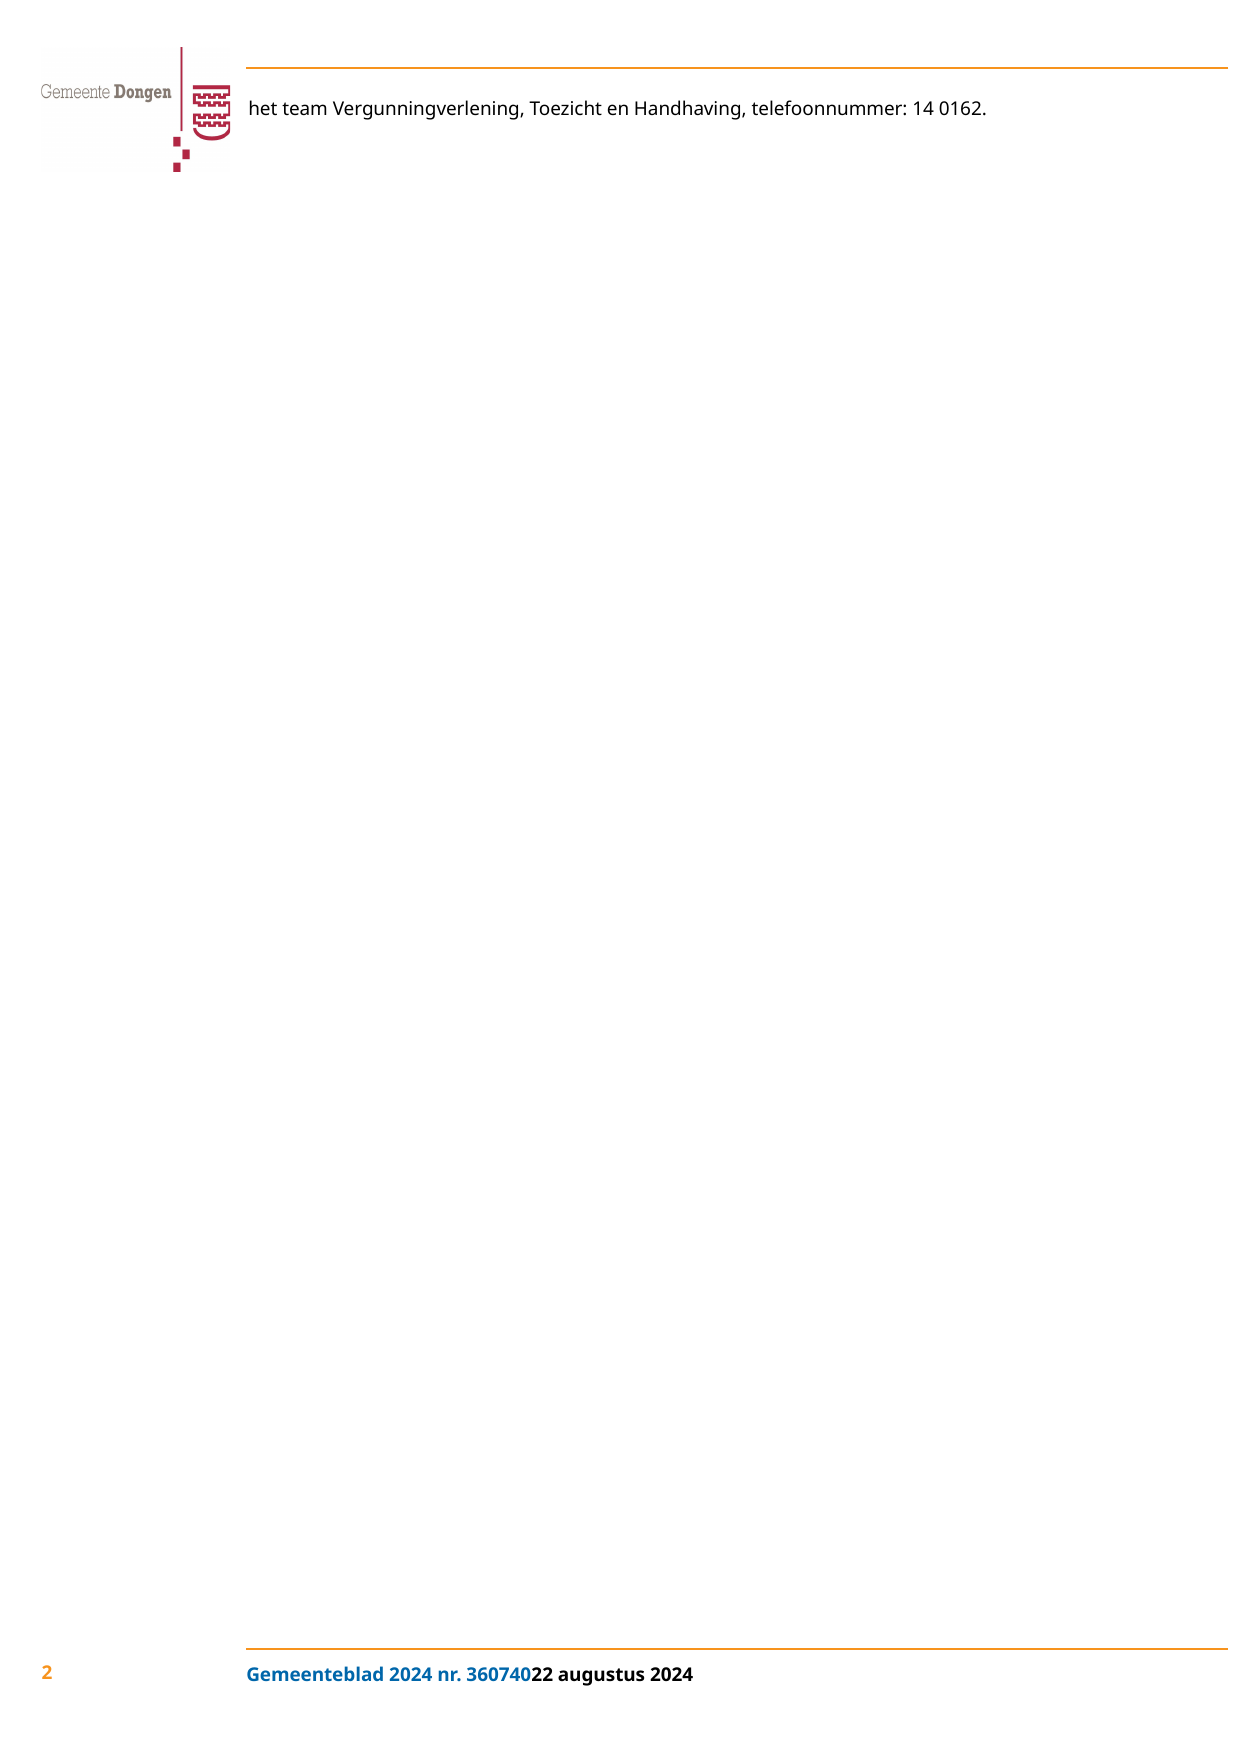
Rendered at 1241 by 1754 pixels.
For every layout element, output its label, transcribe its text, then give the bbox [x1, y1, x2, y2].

picture [41, 47, 231, 172]
text het team Vergunningverlening, Toezicht en Handhaving, telefoonnummer: 14 0162. [248, 95, 1152, 121]
